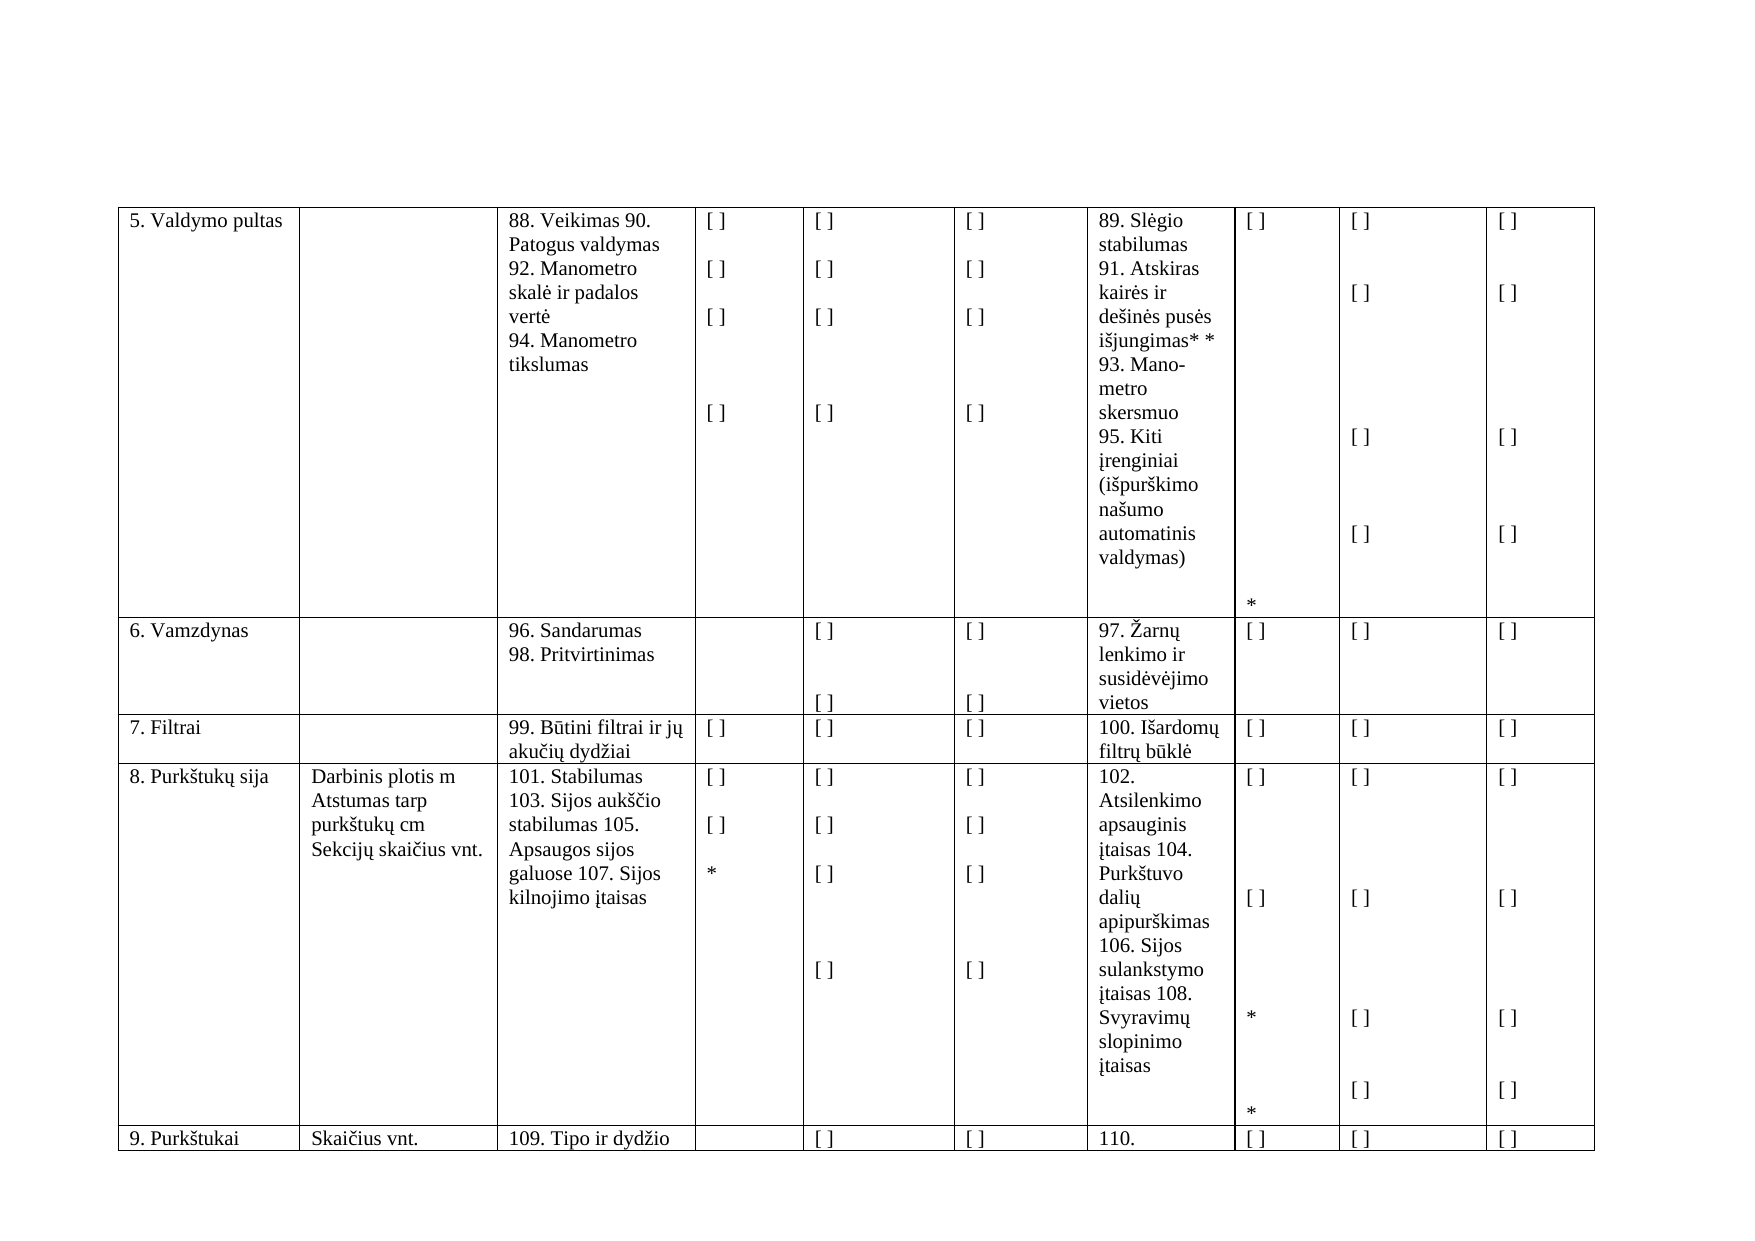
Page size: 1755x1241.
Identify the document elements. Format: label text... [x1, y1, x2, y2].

table_cell 109. Tipo ir dydžio [498, 1126, 695, 1150]
table_cell [ ] [955, 1126, 1087, 1150]
table_cell [ ] [ ] [ ] [ ] [955, 764, 1087, 1125]
table_cell 100. Išardomų filtrų būklė [1088, 715, 1234, 763]
table_cell [ ] [955, 715, 1087, 763]
table_cell [ ] [1487, 1126, 1594, 1150]
table_cell 97. Žarnų lenkimo ir susidėvėjimo vietos [1088, 618, 1234, 714]
table_cell 89. Slėgio stabilumas 91. Atskiras kairės ir dešinės pusės išjungimas* * 93. Mano- metro skersmuo 95. Kiti įrenginiai (išpurškimo našumo automatinis valdymas) [1088, 208, 1234, 617]
table_cell 9. Purkštukai [119, 1126, 299, 1150]
table_cell 8. Purkštukų sija [119, 764, 299, 1125]
table_cell [ ] [ ] [ ] [ ] [804, 208, 954, 617]
table_cell 5. Valdymo pultas [119, 208, 299, 617]
table_cell [300, 208, 497, 617]
table_cell [ ] [ ] [ ] [ ] [1487, 764, 1594, 1125]
table_cell 7. Filtrai [119, 715, 299, 763]
table_cell [ ] [ ] * [696, 764, 803, 1125]
table_cell [ ] [1236, 1126, 1339, 1150]
table_cell 96. Sandarumas 98. Pritvirtinimas [498, 618, 695, 714]
table_cell [ ] [1487, 715, 1594, 763]
table_cell [ ] [1487, 618, 1594, 714]
table_cell [ ] [ ] [804, 618, 954, 714]
table_cell [ ] [ ] [ ] [ ] [1340, 764, 1486, 1125]
table_cell [ ] [804, 1126, 954, 1150]
table_cell 102. Atsilenkimo apsauginis įtaisas 104. Purkštuvo dalių apipurškimas 106. Sijos sulankstymo įtaisas 108. Svyravimų slopinimo įtaisas [1088, 764, 1234, 1125]
table_cell [ ] [696, 715, 803, 763]
table_cell 6. Vamzdynas [119, 618, 299, 714]
table_cell [ ] [ ] [955, 618, 1087, 714]
table_cell [696, 618, 803, 714]
table_cell [ ] [1236, 715, 1339, 763]
table_cell [ ] [ ] [ ] [ ] [804, 764, 954, 1125]
table_cell [ ] [1340, 1126, 1486, 1150]
table_cell Skaičius vnt. [300, 1126, 497, 1150]
table_cell [ ] [ ] [ ] [ ] [1487, 208, 1594, 617]
table_cell Darbinis plotis m Atstumas tarp purkštukų cm Sekcijų skaičius vnt. [300, 764, 497, 1125]
table_cell 99. Būtini filtrai ir jų akučių dydžiai [498, 715, 695, 763]
table_cell 101. Stabilumas 103. Sijos aukščio stabilumas 105. Apsaugos sijos galuose 107. Sijos kilnojimo įtaisas [498, 764, 695, 1125]
table_cell [ ] [ ] [ ] [ ] [1340, 208, 1486, 617]
table_cell [ ] [ ] [ ] [ ] [696, 208, 803, 617]
table_cell [ ] [1340, 715, 1486, 763]
table_cell [300, 715, 497, 763]
table_cell 110. [1088, 1126, 1234, 1150]
table_cell [ ] [ ] * * [1236, 764, 1339, 1125]
table_cell [300, 618, 497, 714]
table_cell [ ] [1340, 618, 1486, 714]
table_cell [ ] [ ] [ ] [ ] [955, 208, 1087, 617]
table_cell [696, 1126, 803, 1150]
table_cell 88. Veikimas 90. Patogus valdymas 92. Manometro skalė ir padalos vertė 94. Manometro tikslumas [498, 208, 695, 617]
table_cell [ ] [804, 715, 954, 763]
table_cell [ ] [1236, 618, 1339, 714]
table_cell [ ] * [1236, 208, 1339, 617]
